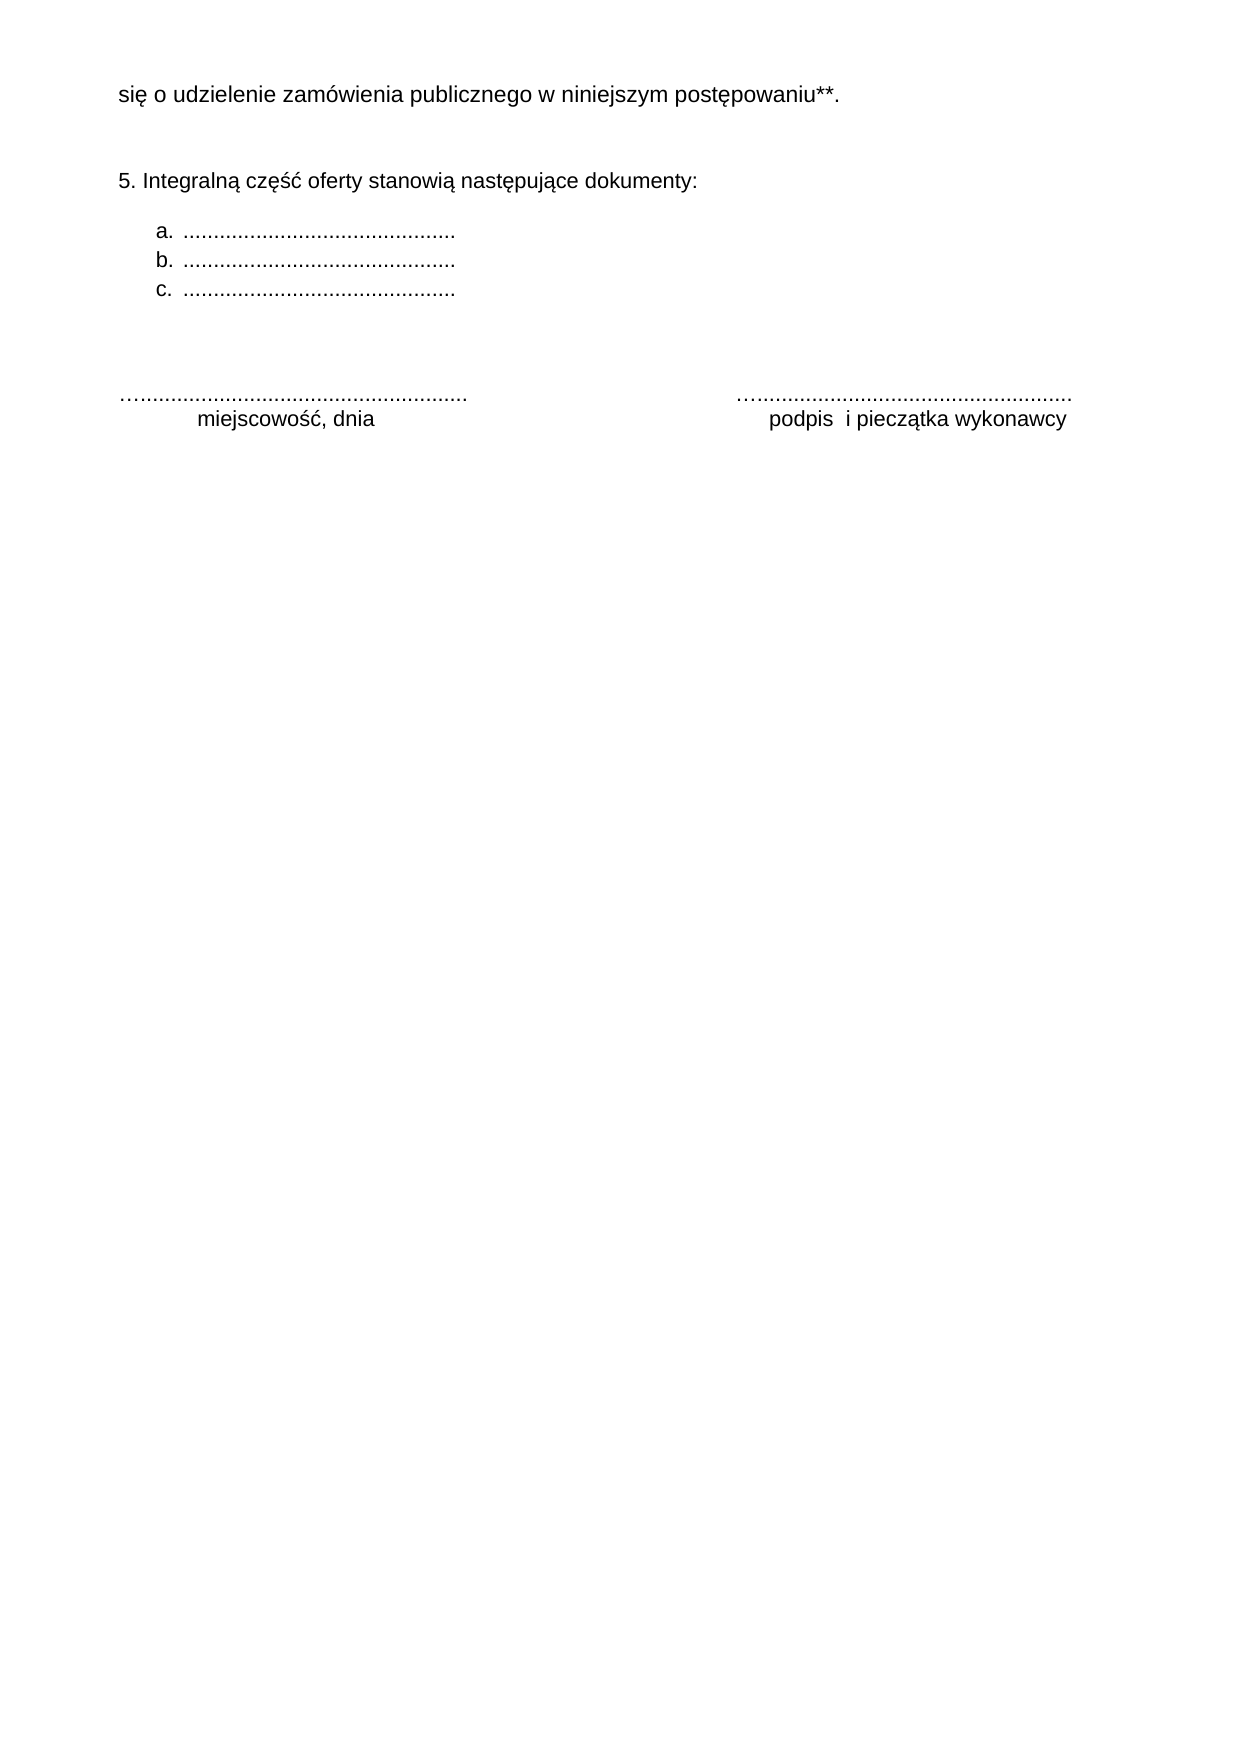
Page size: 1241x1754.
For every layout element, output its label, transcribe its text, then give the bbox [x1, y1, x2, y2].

list ............................................. [156, 276, 1123, 301]
text …...................................................... ….................................................... [118, 381, 1123, 406]
list ............................................. [156, 247, 1123, 272]
text miejscowość, dnia podpis i pieczątka wykonawcy [118, 406, 1123, 431]
list się o udzielenie zamówienia publicznego w niniejszym postępowaniu**. [118, 81, 1123, 108]
list ............................................. [156, 218, 1123, 243]
text 5. Integralną część oferty stanowią następujące dokumenty: [118, 168, 1123, 193]
